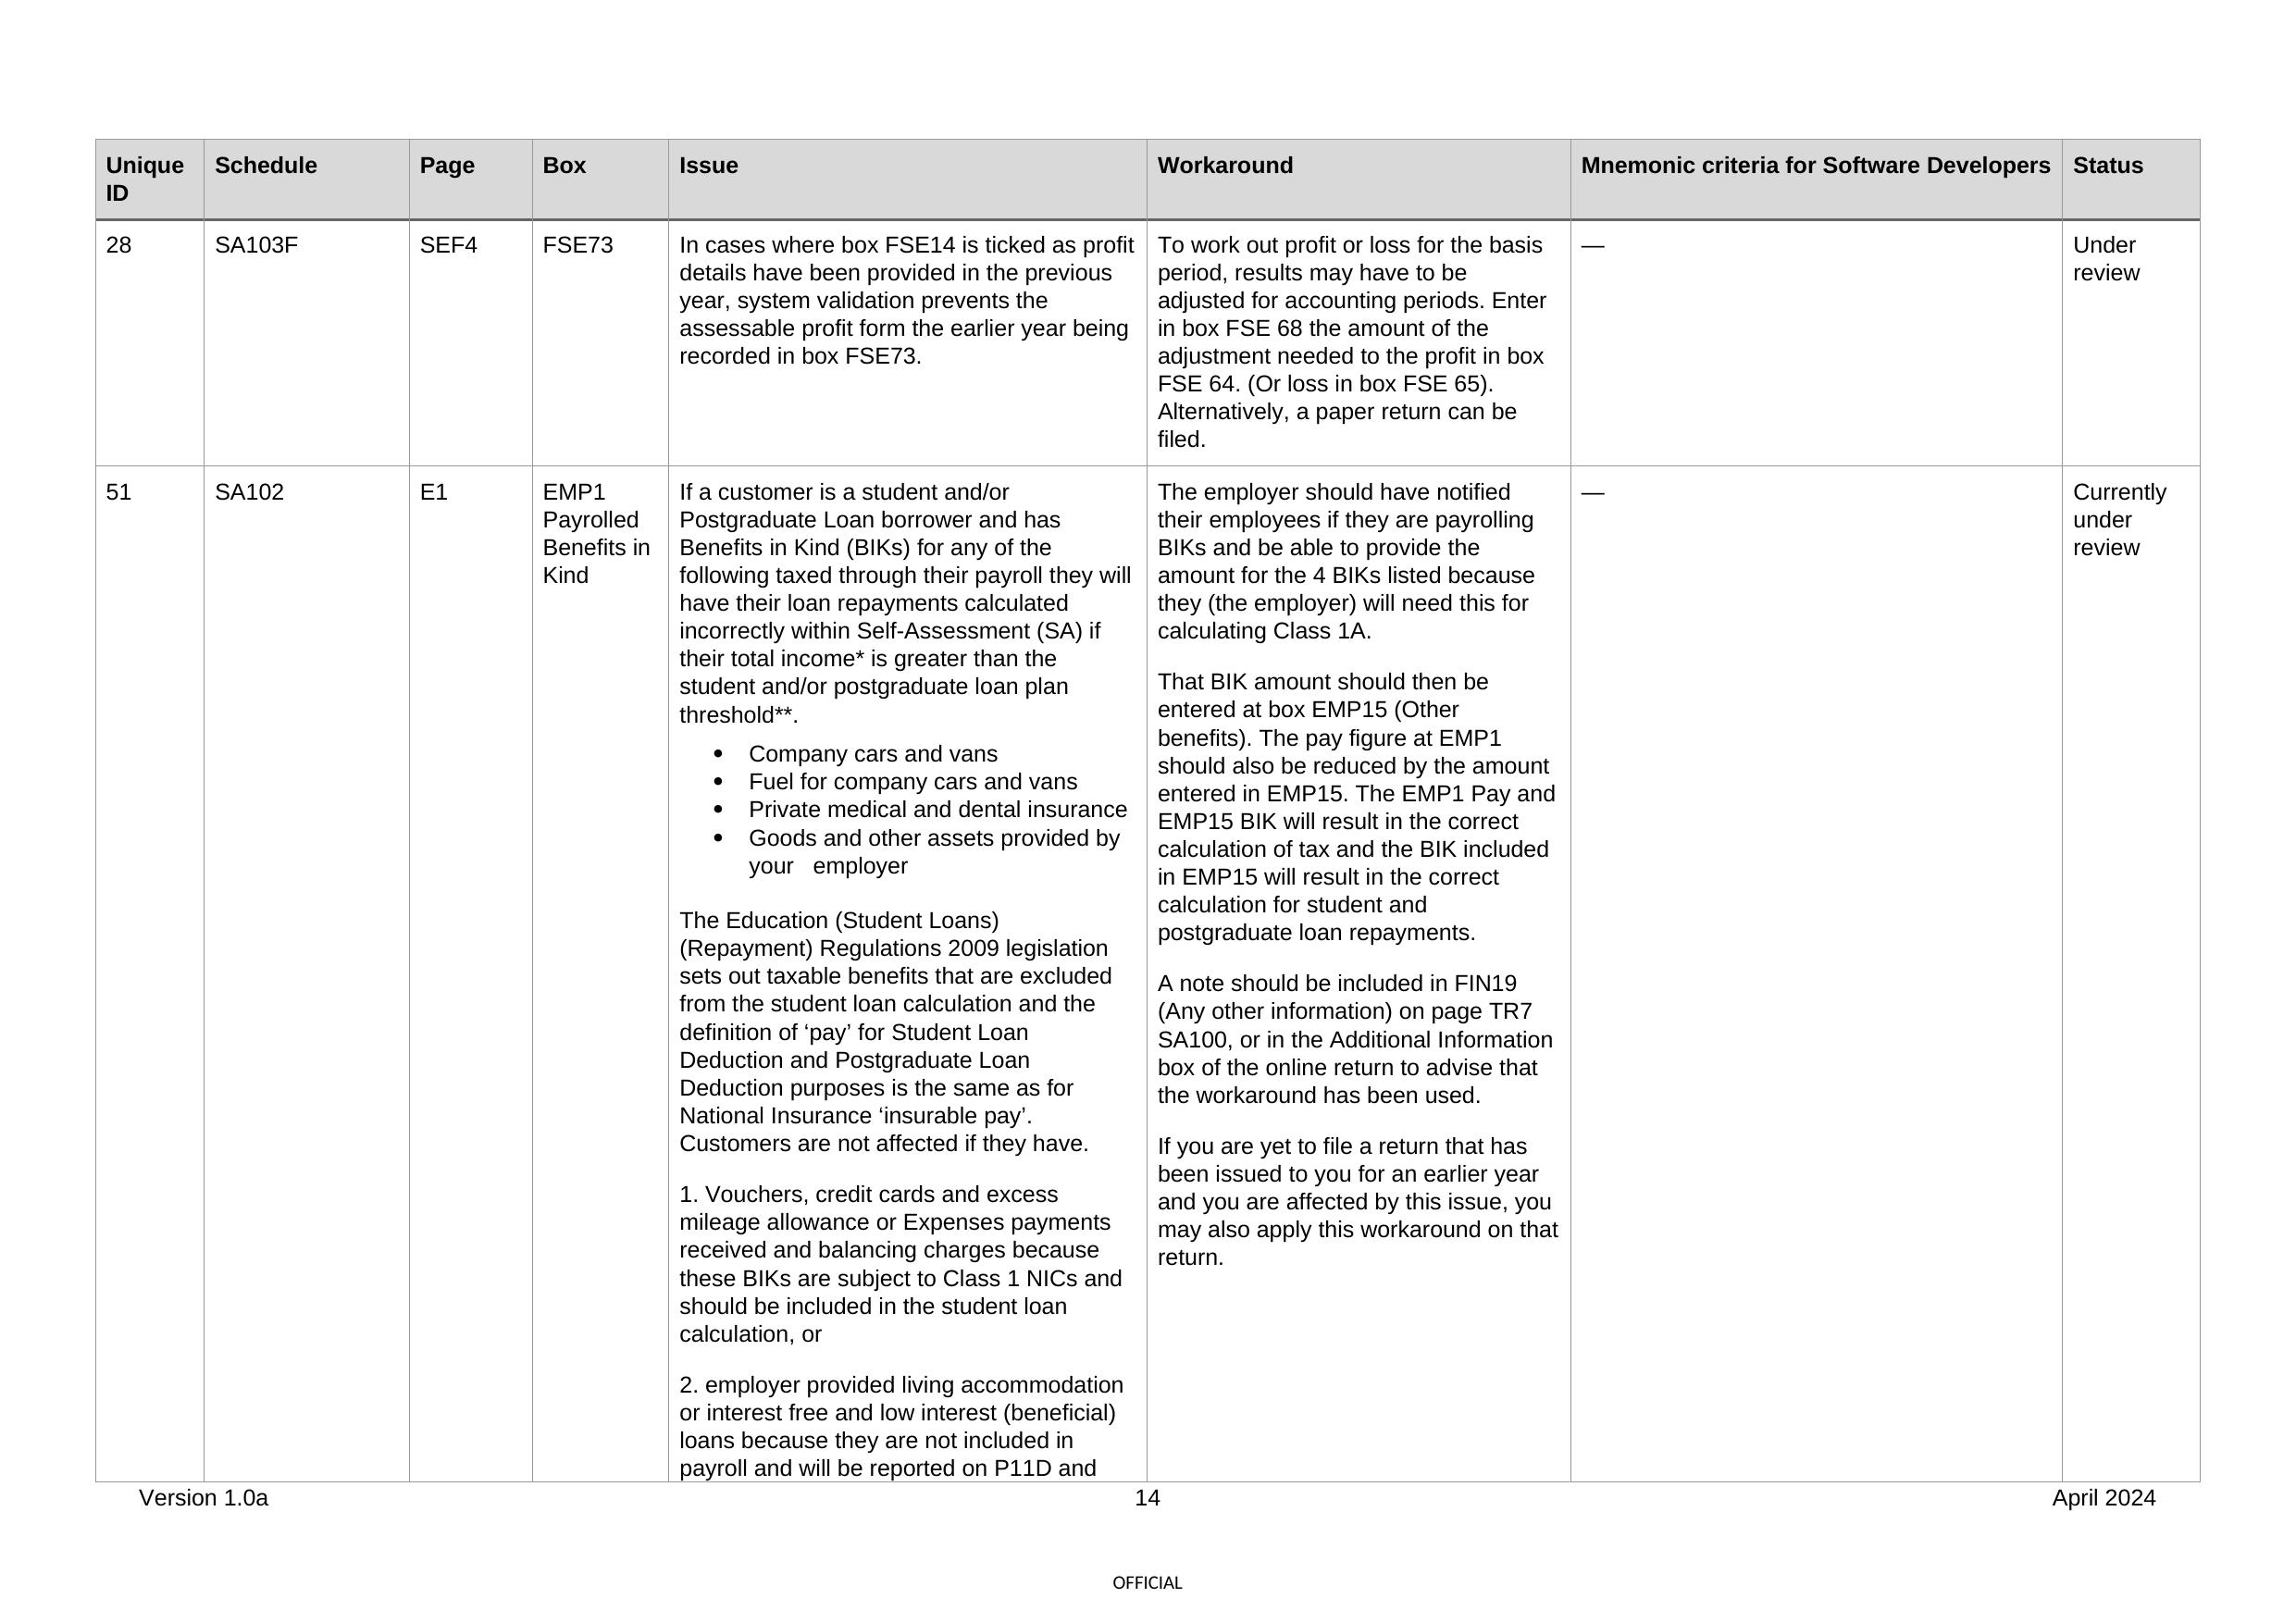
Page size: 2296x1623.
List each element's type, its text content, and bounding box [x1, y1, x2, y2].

table_cell Currently under review [2063, 466, 2200, 1481]
table_cell The employer should have notified their employees if they are payrolling BIKs and be able to provide the amount for the 4 BIKs listed because they (the employer) will need this for calculating Class 1A. That BIK amount should then be entered at box EMP15 (Other benefits). The pay figure at EMP1 should also be reduced by the amount entered in EMP15. The EMP1 Pay and EMP15 BIK will result in the correct calculation of tax and the BIK included in EMP15 will result in the correct calculation for student and postgraduate loan repayments. A note should be included in FIN19 (Any other information) on page TR7 SA100, or in the Additional Information box of the online return to advise that the workaround has been used. If you are yet to file a return that has been issued to you for an earlier year and you are affected by this issue, you may also apply this workaround on that return. [1148, 466, 1570, 1481]
table_cell E1 [410, 466, 532, 1481]
table_header Unique ID [96, 140, 204, 218]
table_cell — [1571, 466, 2062, 1481]
table_cell SEF4 [410, 221, 532, 465]
table_header Status [2063, 140, 2200, 218]
table_cell In cases where box FSE14 is ticked as profit details have been provided in the previous year, system validation prevents the assessable profit form the earlier year being recorded in box FSE73. [669, 221, 1147, 465]
table_cell — [1571, 221, 2062, 465]
table_header Issue [669, 140, 1147, 218]
table_cell EMP1 Payrolled Benefits in Kind [533, 466, 668, 1481]
table_cell FSE73 [533, 221, 668, 465]
table_header Schedule [205, 140, 409, 218]
table_header Workaround [1148, 140, 1570, 218]
table_cell To work out profit or loss for the basis period, results may have to be adjusted for accounting periods. Enter in box FSE 68 the amount of the adjustment needed to the profit in box FSE 64. (Or loss in box FSE 65). Alternatively, a paper return can be filed. [1148, 221, 1570, 465]
table_cell SA103F [205, 221, 409, 465]
table_cell SA102 [205, 466, 409, 1481]
table_header Page [410, 140, 532, 218]
table_cell 28 [96, 221, 204, 465]
table_cell Under review [2063, 221, 2200, 465]
table_cell If a customer is a student and/or Postgraduate Loan borrower and has Benefits in Kind (BIKs) for any of the following taxed through their payroll they will have their loan repayments calculated incorrectly within Self-Assessment (SA) if their total income* is greater than the student and/or postgraduate loan plan threshold**. Company cars and vans Fuel for company cars and vans Private medical and dental insurance Goods and other assets provided by your employer The Education (Student Loans) (Repayment) Regulations 2009 legislation sets out taxable benefits that are excluded from the student loan calculation and the definition of ‘pay’ for Student Loan Deduction and Postgraduate Loan Deduction purposes is the same as for National Insurance ‘insurable pay’. Customers are not affected if they have. 1. Vouchers, credit cards and excess mileage allowance or Expenses payments received and balancing charges because these BIKs are subject to Class 1 NICs and should be included in the student loan calculation, or 2. employer provided living accommodation or interest free and low interest (beneficial) loans because they are not included in payroll and will be reported on P11D and should be entered in boxes 14 and 15 of the SA102. When one or more of the 4 BIKs listed above are taxed through the payroll they are included within either the P45 or P60 pay figure. That customer enters the amount in the SA102 box EMP1 and it is incorrectly included in the calculation of student loan repayments due. As a result, the calculated student loan repayment due may be excessive. An example would be an rUK customer with a plan 2 student loan (SLR1) and £40,686 on their P60 (made up of £35,200 pay and £5,486 car benefit taxed in payroll) at EMP1. Additionally, £200 student loan repayments have been deducted by their employer (SLR2). Car benefit is not subject to Class 1 NIC and should not be included in the calculation of additional student loan repayments. As it is currently included within the EMP1 figure the additional student loan amount due is calculated as £1,005. Removing the car benefit figure reduces the student loan due to the correct amount of £511. Because EMP1 is used at multiple stages of the calculation of income tax the amount cannot be altered to arrive at the correct calculation and so the workaround must be used. * Total income includes e.g., earned for pay on P60(s), self-employment and partnership profit, furnished holiday lettings income + (plus) unearned income e.g., property income (ignore unearned income if it is less than £2,000) ** Plan 1 £20,195; Plan 2 £27,295, Plan 4 £25,375 and Postgraduate £21,000 [669, 466, 1147, 1481]
table_cell 51 [96, 466, 204, 1481]
table_header Mnemonic criteria for Software Developers [1571, 140, 2062, 218]
table_header Box [533, 140, 668, 218]
